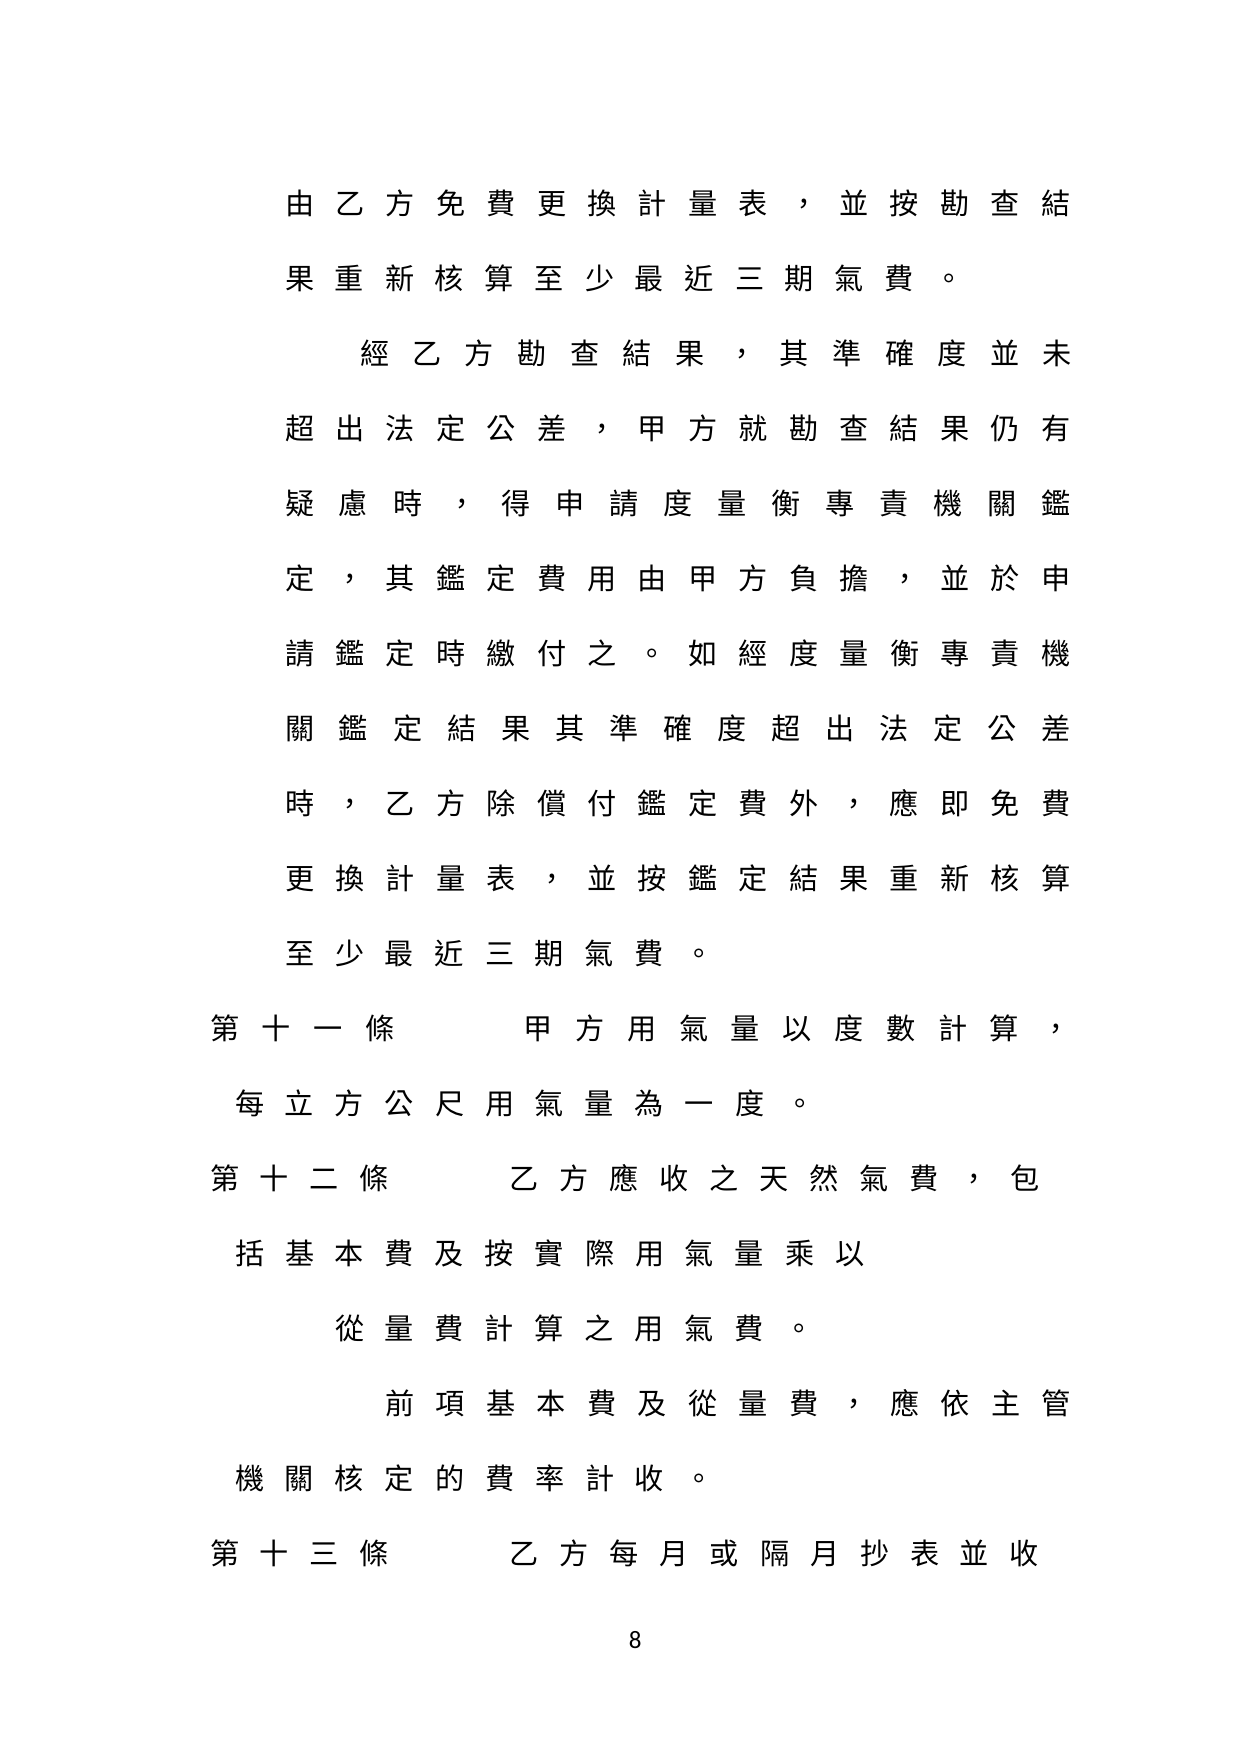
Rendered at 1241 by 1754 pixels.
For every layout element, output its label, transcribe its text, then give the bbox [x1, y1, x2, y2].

table_cell 由乙方免費更換計量表，並按勘查結果重新核算至少最近三期氣費。 經乙方勘查結果，其準確度並未超出法定公差，甲方就勘查結果仍有疑慮時，得申請度量衡專責機關鑑定，其鑑定費用由甲方負擔，並於申請鑑定時繳付之。如經度量衡專責機關鑑定結果其準確度超出法定公差時，乙方除償付鑑定費外，應即免費更換計量表，並按鑑定結果重新核算至少最近三期氣費。 [185, 165, 1103, 989]
table_cell 第十三條 乙方每月或隔月抄表並收 [185, 1515, 1103, 1589]
table_cell 第十二條 乙方應收之天然氣費，包括基本費及按實際用氣量乘以 從量費計算之用氣費。 前項基本費及從量費，應依主管機關核定的費率計收。 [185, 1140, 1103, 1514]
table_cell 第十一條 甲方用氣量以度數計算，每立方公尺用氣量為一度。 [185, 990, 1103, 1139]
